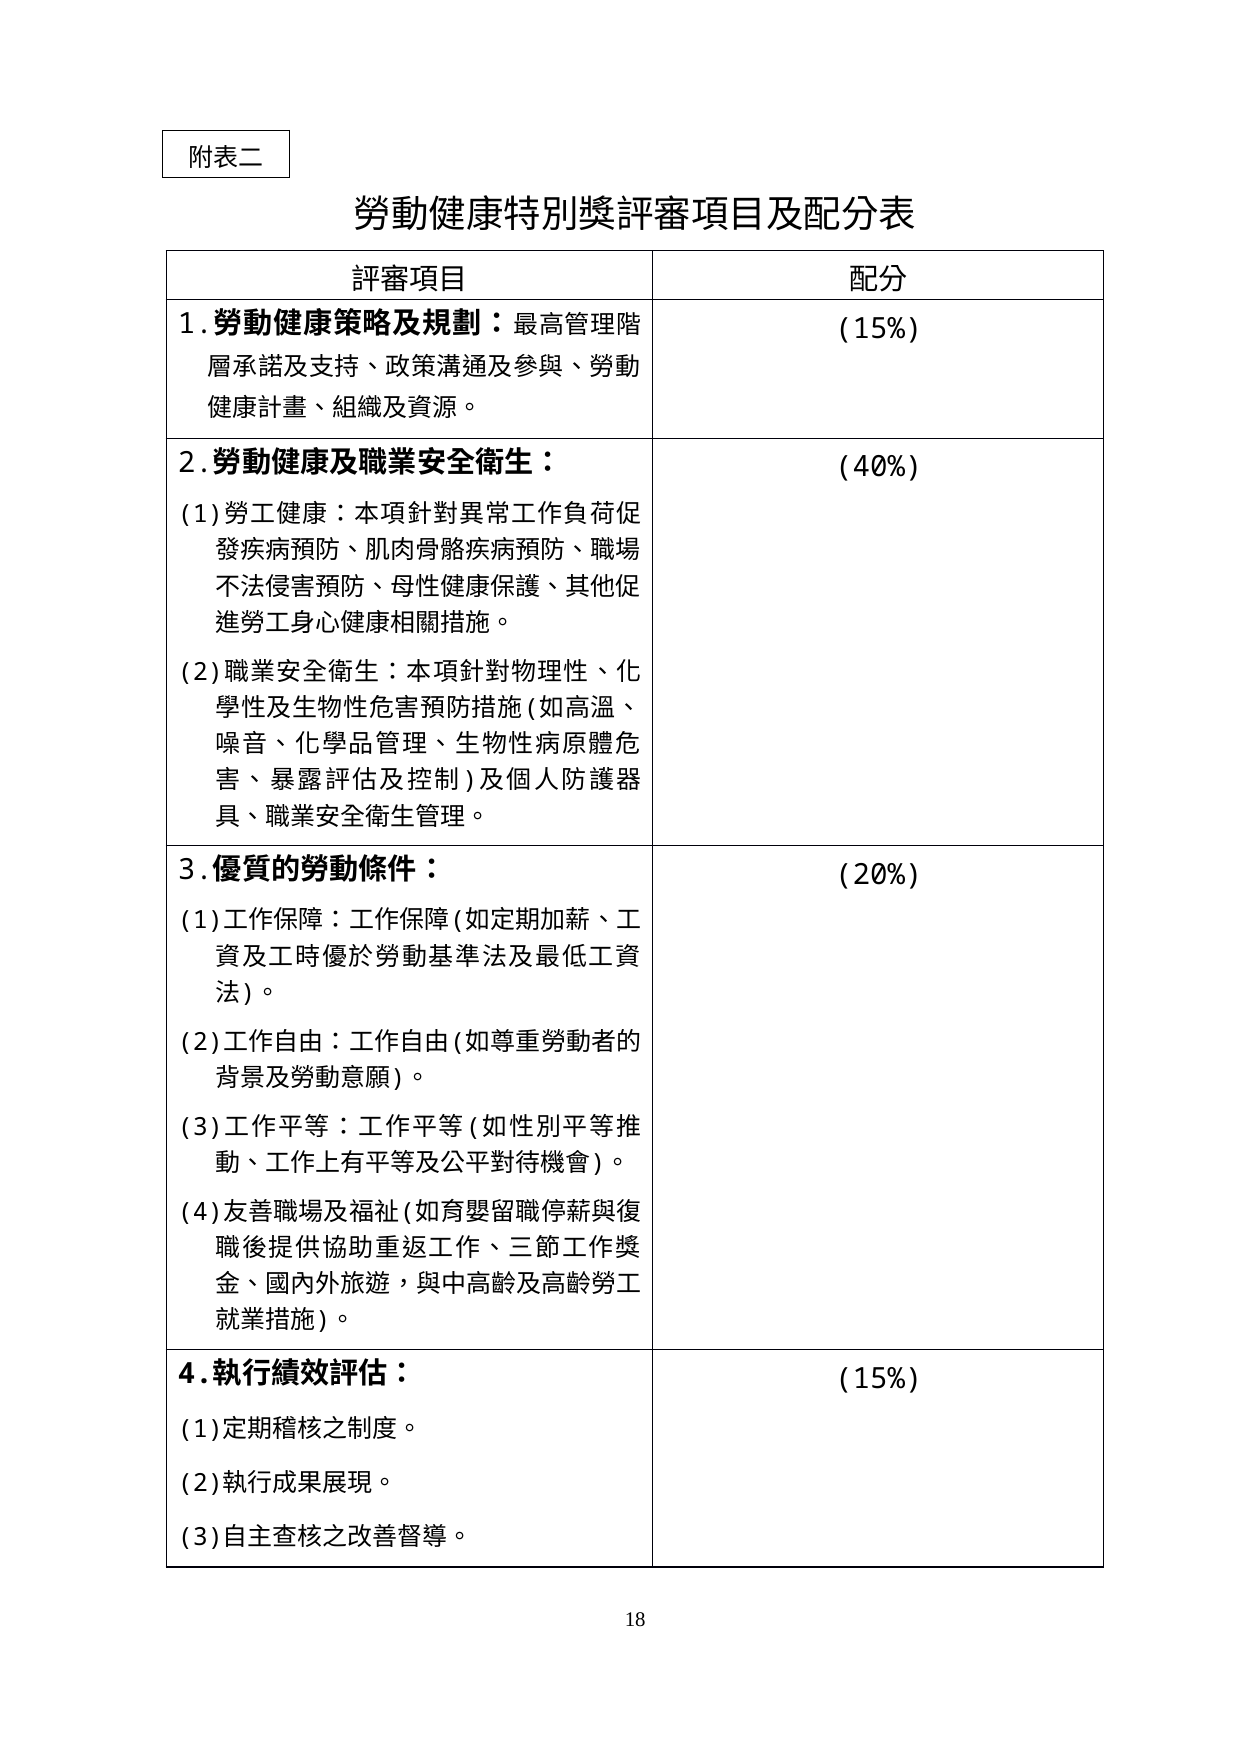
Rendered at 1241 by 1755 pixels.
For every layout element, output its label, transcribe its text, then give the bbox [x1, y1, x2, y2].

table_cell (15%) [653, 300, 1103, 437]
table_cell 2.勞動健康及職業安全衛生： (1)勞工健康：本項針對異常工作負荷促發疾病預防、肌肉骨骼疾病預防、職場不法侵害預防、母性健康保護、其他促進勞工身心健康相關措施。 (2)職業安全衛生：本項針對物理性、化學性及生物性危害預防措施(如高溫、噪音、化學品管理、生物性病原體危害、暴露評估及控制)及個人防護器具、職業安全衛生管理。 [167, 439, 652, 845]
table_cell (40%) [653, 439, 1103, 845]
text 勞動健康特別獎評審項目及配分表 [177, 185, 1093, 237]
table_cell 3.優質的勞動條件： (1)工作保障：工作保障(如定期加薪、工資及工時優於勞動基準法及最低工資法)。 (2)工作自由：工作自由(如尊重勞動者的背景及勞動意願)。 (3)工作平等：工作平等(如性別平等推動、工作上有平等及公平對待機會)。 (4)友善職場及福祉(如育嬰留職停薪與復職後提供協助重返工作、三節工作獎金、國內外旅遊，與中高齡及高齡勞工就業措施)。 [167, 846, 652, 1349]
table_cell 4.執行績效評估： (1)定期稽核之制度。 (2)執行成果展現。 (3)自主查核之改善督導。 [167, 1350, 652, 1566]
table_cell 1.勞動健康策略及規劃：最高管理階層承諾及支持、政策溝通及參與、勞動健康計畫、組織及資源。 [167, 300, 652, 437]
table_cell (15%) [653, 1350, 1103, 1566]
table_cell (20%) [653, 846, 1103, 1349]
table_header 評審項目 [167, 251, 652, 299]
table_header 配分 [653, 251, 1103, 299]
text 附表二 [177, 137, 274, 170]
